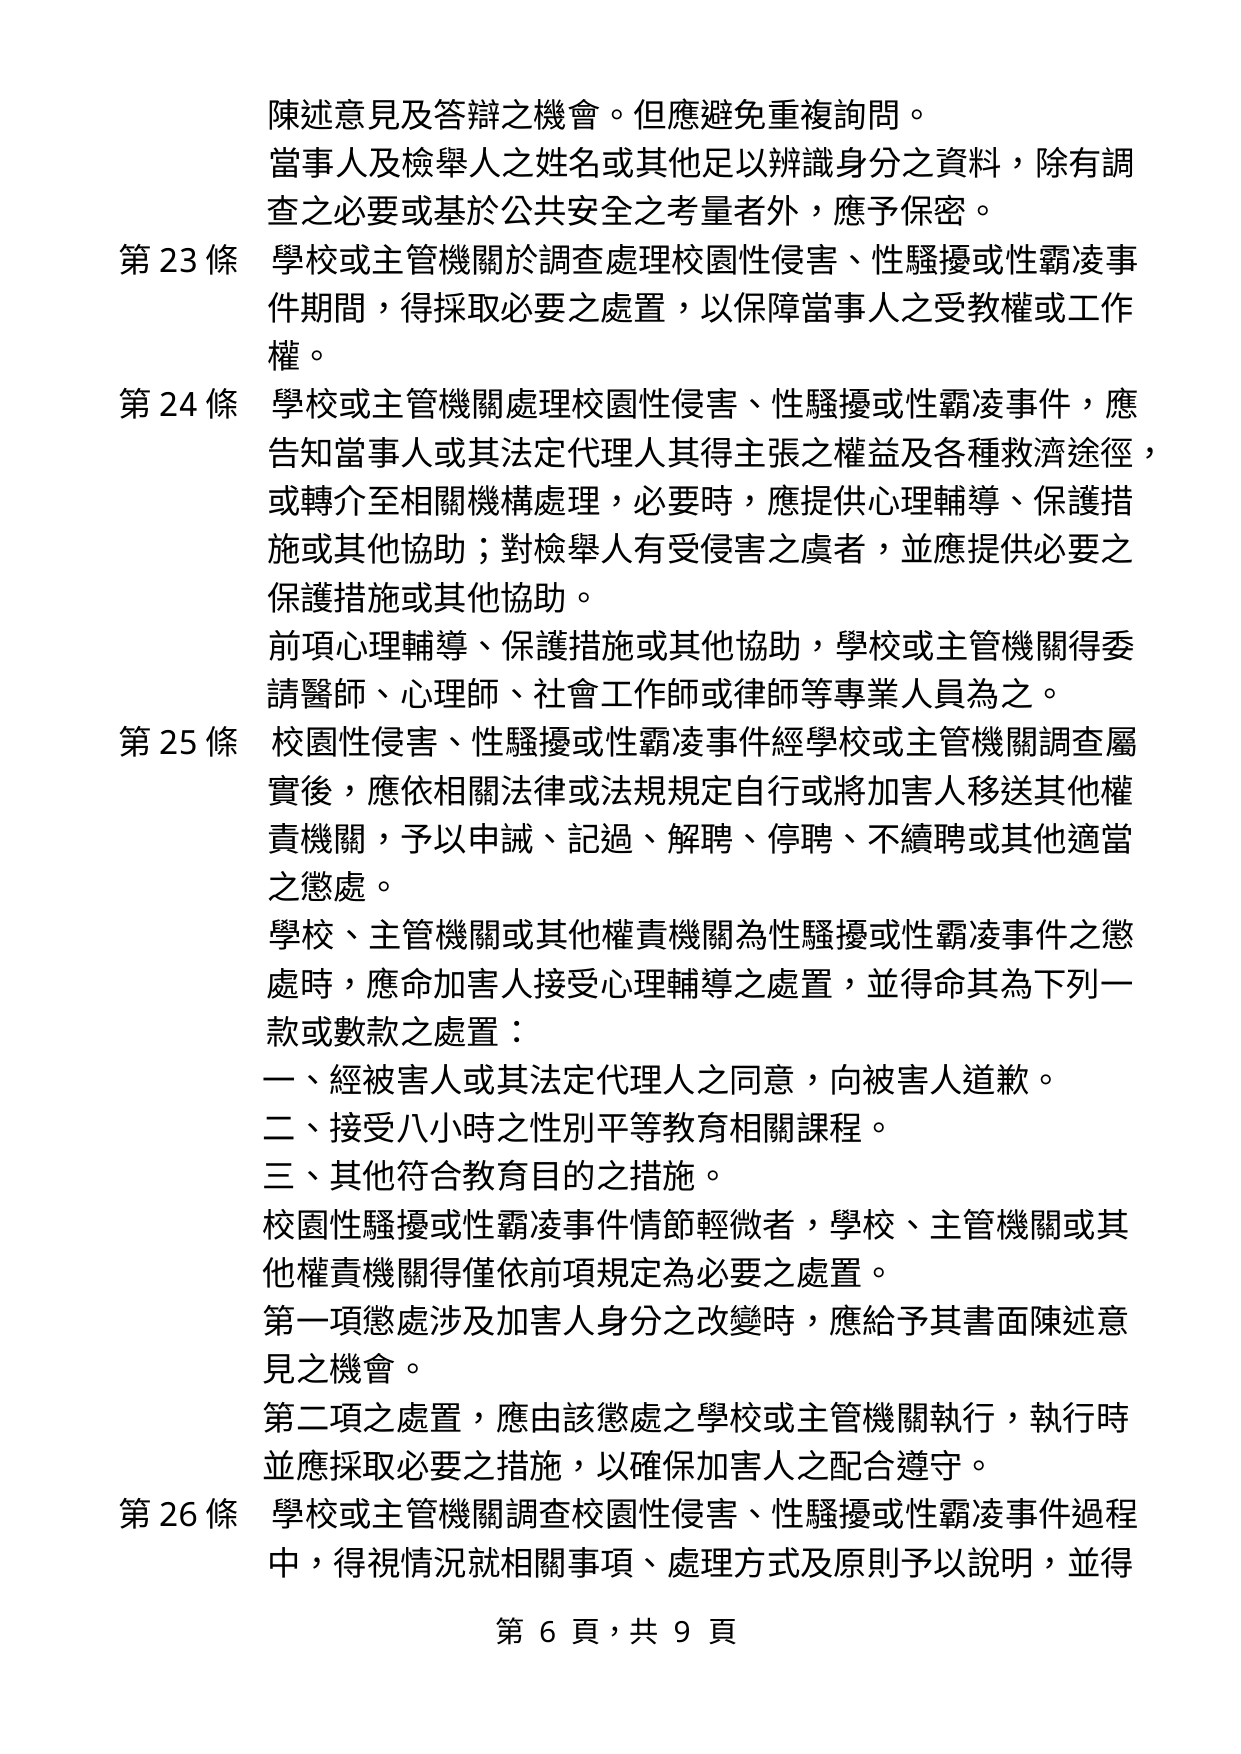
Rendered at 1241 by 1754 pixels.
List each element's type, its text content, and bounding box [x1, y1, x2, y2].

text 第一項懲處涉及加害人身分之改變時，應給予其書面陳述意見之機會。 [262, 1295, 1152, 1391]
text 第23條 學校或主管機關於調查處理校園性侵害、性騷擾或性霸凌事件期間，得採取必要之處置，以保障當事人之受教權或工作權。 [118, 233, 1152, 378]
text 陳述意見及答辯之機會。但應避免重複詢問。 [118, 89, 1152, 137]
text 學校、主管機關或其他權責機關為性騷擾或性霸凌事件之懲處時，應命加害人接受心理輔導之處置，並得命其為下列一款或數款之處置： [267, 909, 1152, 1054]
text 二、接受八小時之性別平等教育相關課程。 [262, 1102, 1152, 1150]
text 第25條 校園性侵害、性騷擾或性霸凌事件經學校或主管機關調查屬實後，應依相關法律或法規規定自行或將加害人移送其他權責機關，予以申誡、記過、解聘、停聘、不續聘或其他適當之懲處。 [118, 716, 1152, 909]
text 第24條 學校或主管機關處理校園性侵害、性騷擾或性霸凌事件，應告知當事人或其法定代理人其得主張之權益及各種救濟途徑，或轉介至相關機構處理，必要時，應提供心理輔導、保護措施或其他協助；對檢舉人有受侵害之虞者，並應提供必要之保護措施或其他協助。 [118, 378, 1152, 619]
text 校園性騷擾或性霸凌事件情節輕微者，學校、主管機關或其他權責機關得僅依前項規定為必要之處置。 [262, 1198, 1152, 1295]
text 前項心理輔導、保護措施或其他協助，學校或主管機關得委請醫師、心理師、社會工作師或律師等專業人員為之。 [267, 619, 1152, 716]
text 三、其他符合教育目的之措施。 [262, 1150, 1152, 1198]
text 第二項之處置，應由該懲處之學校或主管機關執行，執行時並應採取必要之措施，以確保加害人之配合遵守。 [262, 1391, 1152, 1488]
text 一、經被害人或其法定代理人之同意，向被害人道歉。 [262, 1054, 1152, 1102]
text 第26條 學校或主管機關調查校園性侵害、性騷擾或性霸凌事件過程中，得視情況就相關事項、處理方式及原則予以說明，並得 [118, 1488, 1152, 1584]
text 當事人及檢舉人之姓名或其他足以辨識身分之資料，除有調查之必要或基於公共安全之考量者外，應予保密。 [267, 137, 1152, 233]
